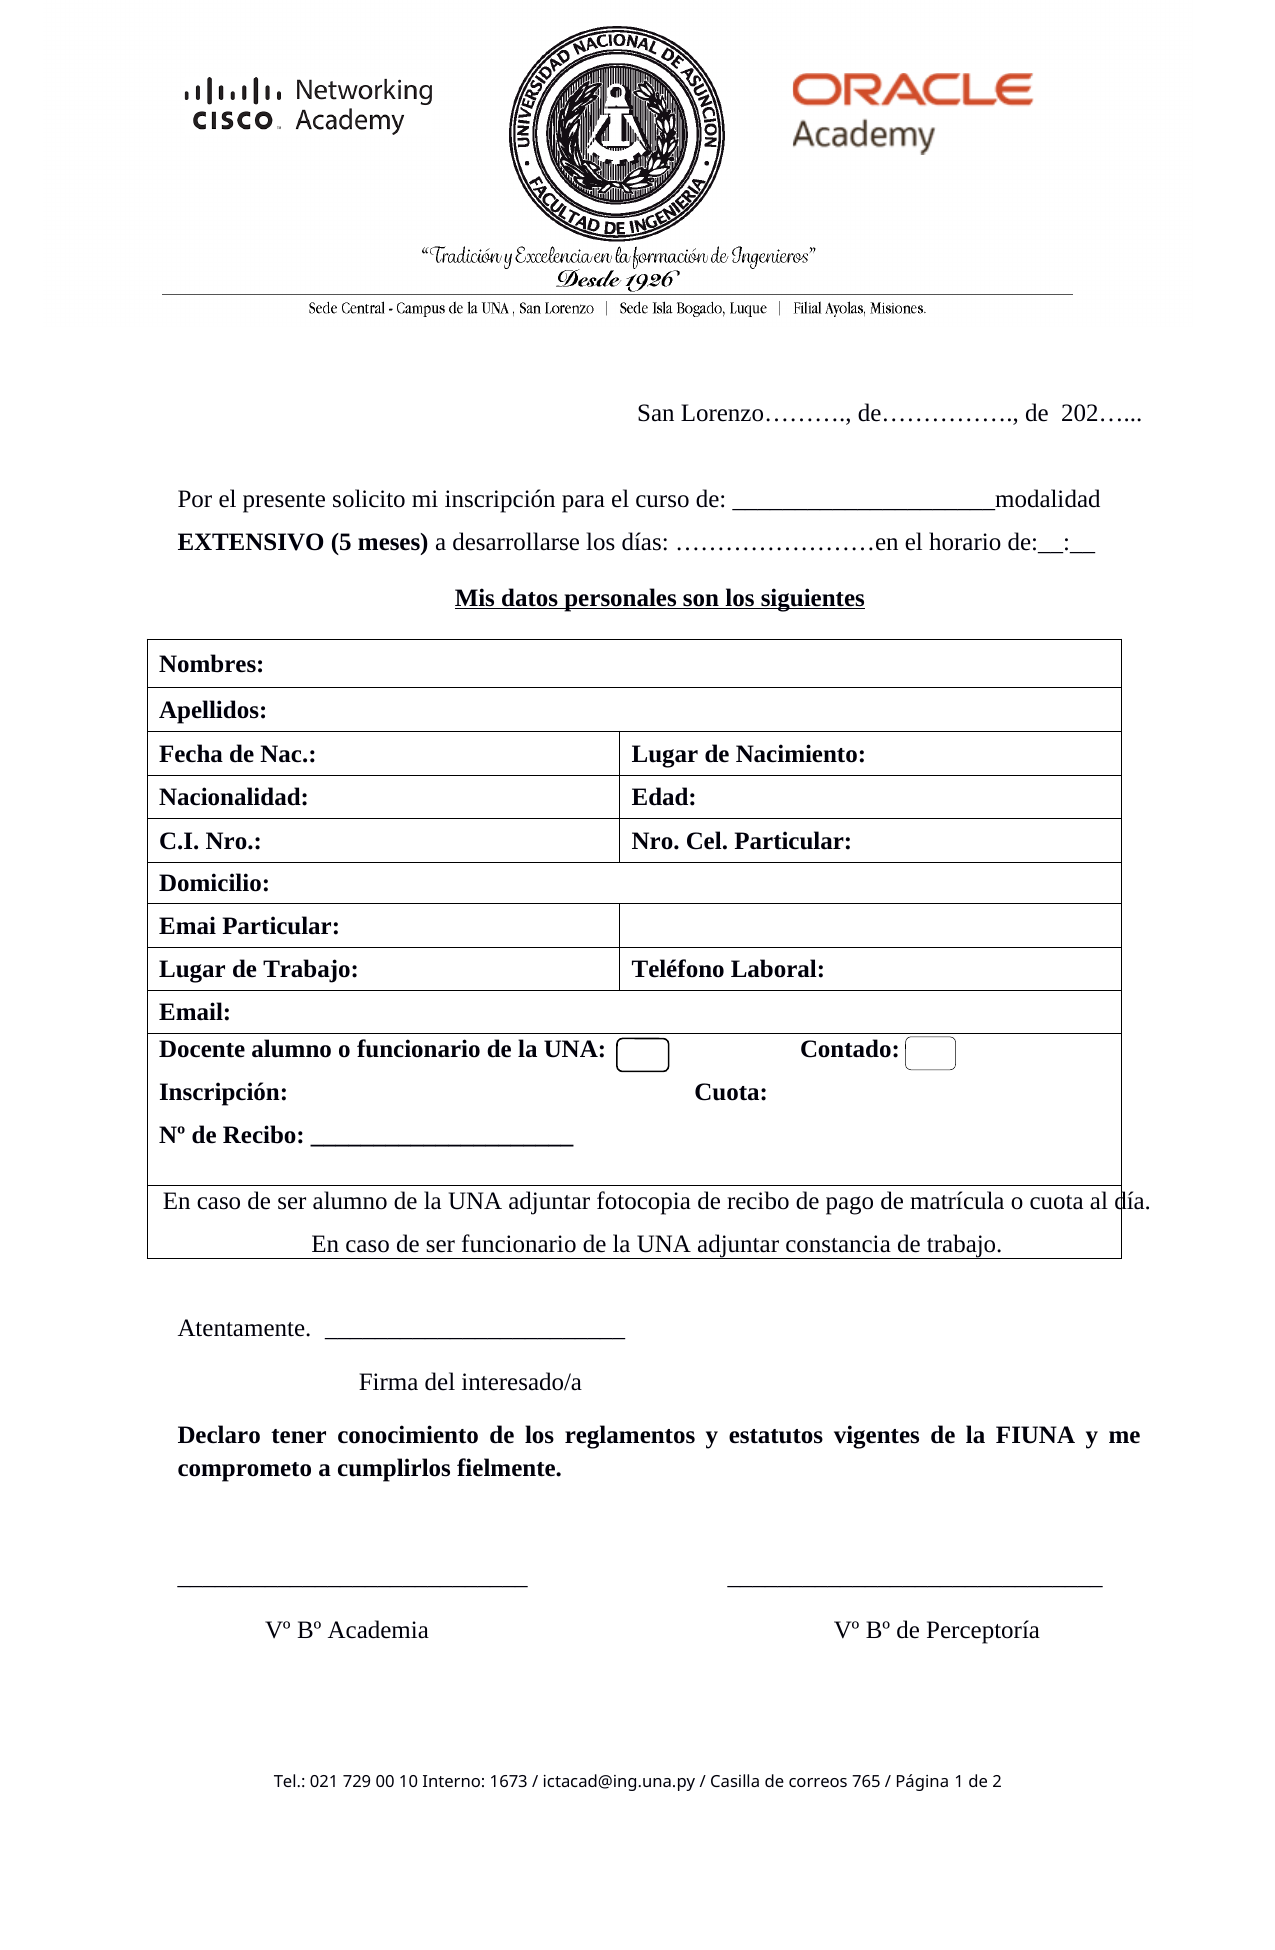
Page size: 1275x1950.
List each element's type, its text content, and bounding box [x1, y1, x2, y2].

table_cell Teléfono Laboral: [620, 948, 1121, 989]
table_cell Email: [148, 991, 1121, 1033]
text ____________________________ ______________________________ [177, 1561, 1142, 1590]
picture [42, 0, 1193, 327]
table_cell Docente alumno o funcionario de la UNA: Contado: Inscripción: Cuota: Nº de Recibo: _____________________ [148, 1034, 1121, 1185]
table_cell [620, 904, 1121, 947]
table_cell Lugar de Nacimiento: [620, 732, 1121, 775]
table_cell Fecha de Nac.: [148, 732, 619, 775]
table_cell En caso de ser alumno de la UNA adjuntar fotocopia de recibo de pago de matrícula o cuota al día. En caso de ser funcionario de la UNA adjuntar constancia de trabajo. [148, 1186, 1121, 1258]
table_cell Edad: [620, 776, 1121, 818]
text Atentamente. ________________________ [177, 1313, 1142, 1341]
text Declaro tener conocimiento de los reglamentos y estatutos vigentes de la FIUNA y me comprometo a cumplirlos fielmente. [177, 1420, 1142, 1482]
table_cell Nacionalidad: [148, 776, 619, 818]
text Mis datos personales son los siguientes [177, 583, 1142, 612]
text Vº Bº Academia Vº Bº de Perceptoría [177, 1615, 1142, 1644]
table_cell Domicilio: [148, 863, 1121, 903]
table_header Nombres: [148, 640, 1121, 687]
table_cell Nro. Cel. Particular: [620, 819, 1121, 862]
table_cell C.I. Nro.: [148, 819, 619, 862]
text Por el presente solicito mi inscripción para el curso de: _____________________modalidad EXTENSIVO (5 meses) a desarrollarse los días: ……………………en el horario de:__:__ [177, 484, 1142, 556]
text Firma del interesado/a [177, 1367, 1142, 1395]
text San Lorenzo………., de……………., de 202…... [177, 398, 1142, 427]
table_cell Lugar de Trabajo: [148, 948, 619, 989]
table_cell Emai Particular: [148, 904, 619, 947]
table_cell Apellidos: [148, 688, 1121, 731]
